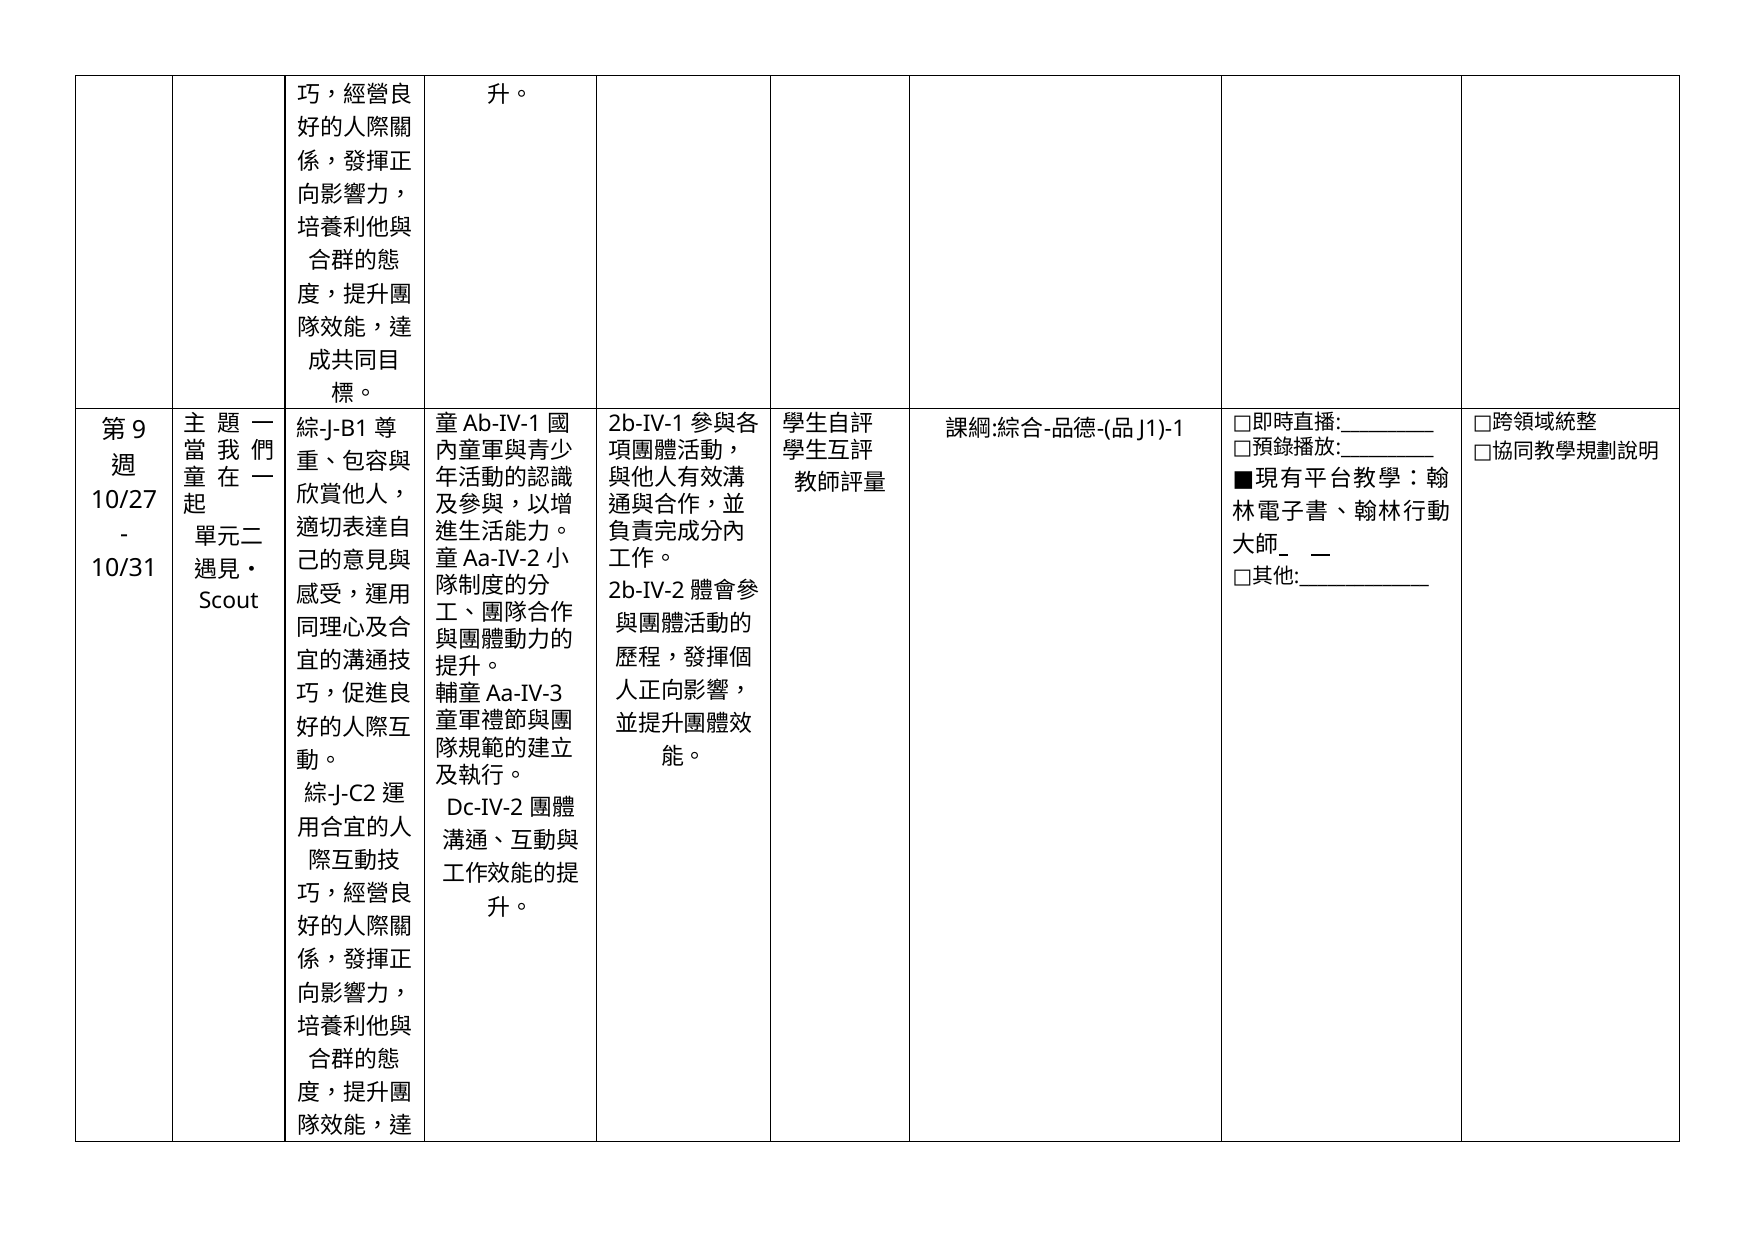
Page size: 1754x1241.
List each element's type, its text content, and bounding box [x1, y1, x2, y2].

table_cell 2b-IV-1 參與各項團體活動，與他人有效溝通與合作，並負責完成分內工作。 2b-IV-2 體會參與團體活動的歷程，發揮個人正向影響，並提升團體效能。 [597, 409, 770, 1141]
table_cell 學生自評 學生互評 教師評量 [771, 409, 909, 1141]
table_cell □跨領域統整 □協同教學規劃說明 [1462, 409, 1679, 1141]
table_cell 綜-J-B1 尊重、包容與欣賞他人，適切表達自己的意見與感受，運用同理心及合宜的溝通技巧，促進良好的人際互動。 綜-J-C2 運用合宜的人際互動技巧，經營良好的人際關係，發揮正向影響力，培養利他與合群的態度，提升團隊效能，達 [286, 409, 424, 1141]
table_cell [76, 76, 172, 408]
table_cell [597, 76, 770, 408]
table_cell [173, 76, 284, 408]
table_cell [1222, 76, 1461, 408]
table_cell 巧，經營良好的人際關係，發揮正向影響力，培養利他與合群的態度，提升團隊效能，達成共同目標。 [286, 76, 424, 408]
table_cell 升。 [425, 76, 596, 408]
table_cell 主題一當我們童在一起 單元二遇見‧Scout [173, 409, 284, 1141]
table_cell [910, 76, 1221, 408]
table_cell 童Ab-IV-1 國內童軍與青少年活動的認識及參與，以增進生活能力。 童Aa-IV-2 小隊制度的分工、團隊合作與團體動力的提升。 輔童Aa-IV-3 童軍禮節與團隊規範的建立及執行。 Dc-IV-2 團體溝通、互動與工作效能的提升。 [425, 409, 596, 1141]
table_cell [1462, 76, 1679, 408]
table_cell 第9週 10/27-10/31 [76, 409, 172, 1141]
table_cell 課綱:綜合-品德-(品J1)-1 [910, 409, 1221, 1141]
table_cell □即時直播:__________ □預錄播放:__________ ■現有平台教學：翰林電子書、翰林行動大師 □其他:______________ [1222, 409, 1461, 1141]
table_cell [771, 76, 909, 408]
